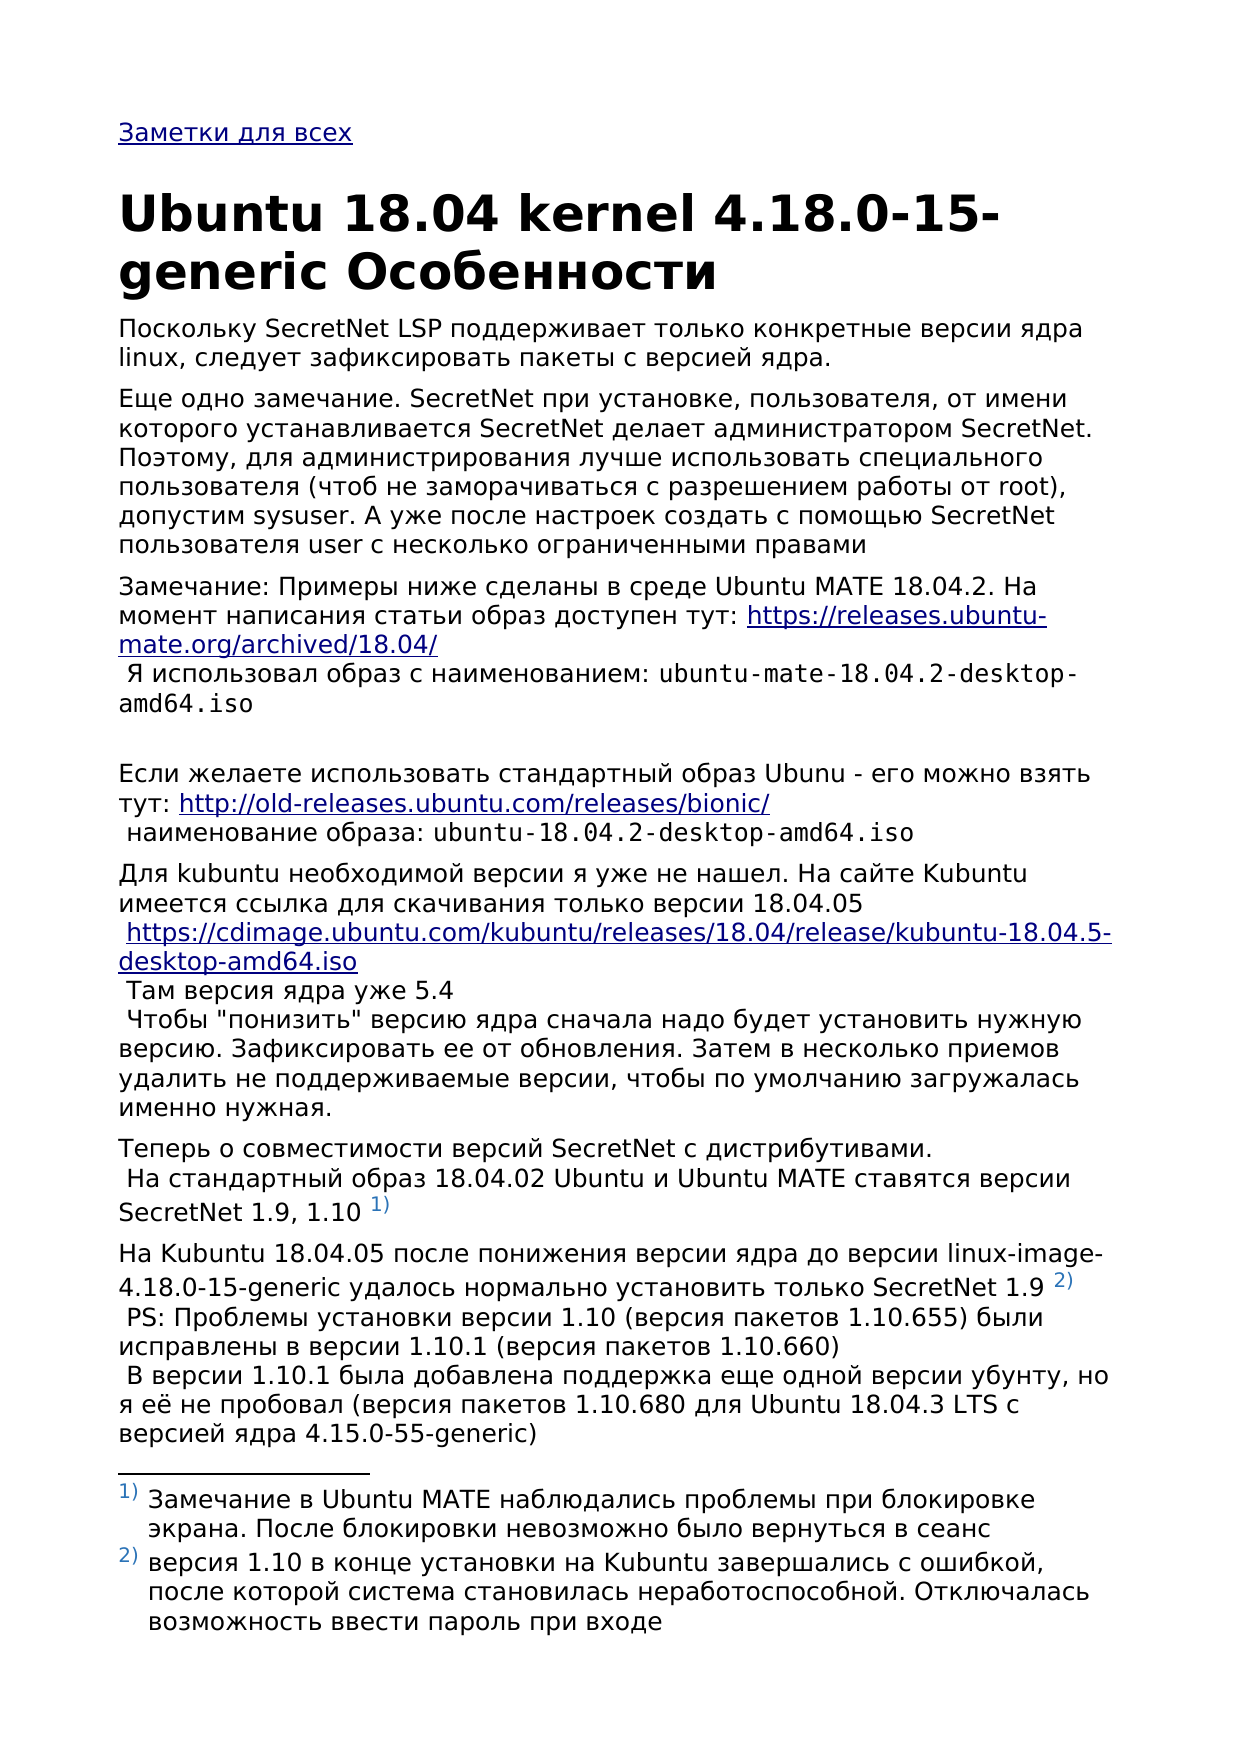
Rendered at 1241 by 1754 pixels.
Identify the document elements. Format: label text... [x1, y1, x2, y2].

text Поскольку SecretNet LSP поддерживает только конкретные версии ядра linux, следует зафиксировать пакеты с версией ядра. [118, 314, 1122, 372]
text Еще одно замечание. SecretNet при установке, пользователя, от имени которого устанавливается SecretNet делает администратором SecretNet. Поэтому, для администрирования лучше использовать специального пользователя (чтоб не заморачиваться с разрешением работы от root), допустим sysuser. А уже после настроек создать с помощью SecretNet пользователя user с несколько ограниченными правами [118, 384, 1122, 559]
text версия 1.10 в конце установки на Kubuntu завершались с ошибкой, после которой система становилась неработоспособной. Отключалась возможность ввести пароль при входе [118, 1543, 1122, 1636]
text Если желаете использовать стандартный образ Ubunu - его можно взять тут: http://old-releases.ubuntu.com/releases/bionic/ наименование образа: ubuntu-18.04.2-desktop-amd64.iso [118, 759, 1122, 847]
text На Kubuntu 18.04.05 после понижения версии ядра до версии linux-image-4.18.0-15-generic удалось нормально установить только SecretNet 1.9 PS: Проблемы установки версии 1.10 (версия пакетов 1.10.655) были исправлены в версии 1.10.1 (версия пакетов 1.10.660) В версии 1.10.1 была добавлена поддержка еще одной версии убунту, но я её не пробовал (версия пакетов 1.10.680 для Ubuntu 18.04.3 LTS с версией ядра 4.15.0-55-generic) [118, 1239, 1122, 1448]
subtitle Ubuntu 18.04 kernel 4.18.0-15-generic Особенности [118, 185, 1122, 301]
text Для kubuntu необходимой версии я уже не нашел. На сайте Kubuntu имеется ссылка для скачивания только версии 18.04.05 https://cdimage.ubuntu.com/kubuntu/releases/18.04/release/kubuntu-18.04.5-desktop-amd64.iso Там версия ядра уже 5.4 Чтобы "понизить" версию ядра сначала надо будет установить нужную версию. Зафиксировать ее от обновления. Затем в несколько приемов удалить не поддерживаемые версии, чтобы по умолчанию загружалась именно нужная. [118, 859, 1122, 1122]
text Замечание: Примеры ниже сделаны в среде Ubuntu MATE 18.04.2. На момент написания статьи образ доступен тут: https://releases.ubuntu-mate.org/archived/18.04/ Я использовал образ с наименованием: ubuntu-mate-18.04.2-desktop-amd64.iso [118, 572, 1122, 747]
text Заметки для всех [118, 118, 1122, 147]
text Теперь о совместимости версий SecretNet с дистрибутивами. На стандартный образ 18.04.02 Ubuntu и Ubuntu MATE ставятся версии SecretNet 1.9, 1.10 [118, 1134, 1122, 1227]
text Замечание в Ubuntu MATE наблюдались проблемы при блокировке экрана. После блокировки невозможно было вернуться в сеанс [118, 1480, 1122, 1543]
